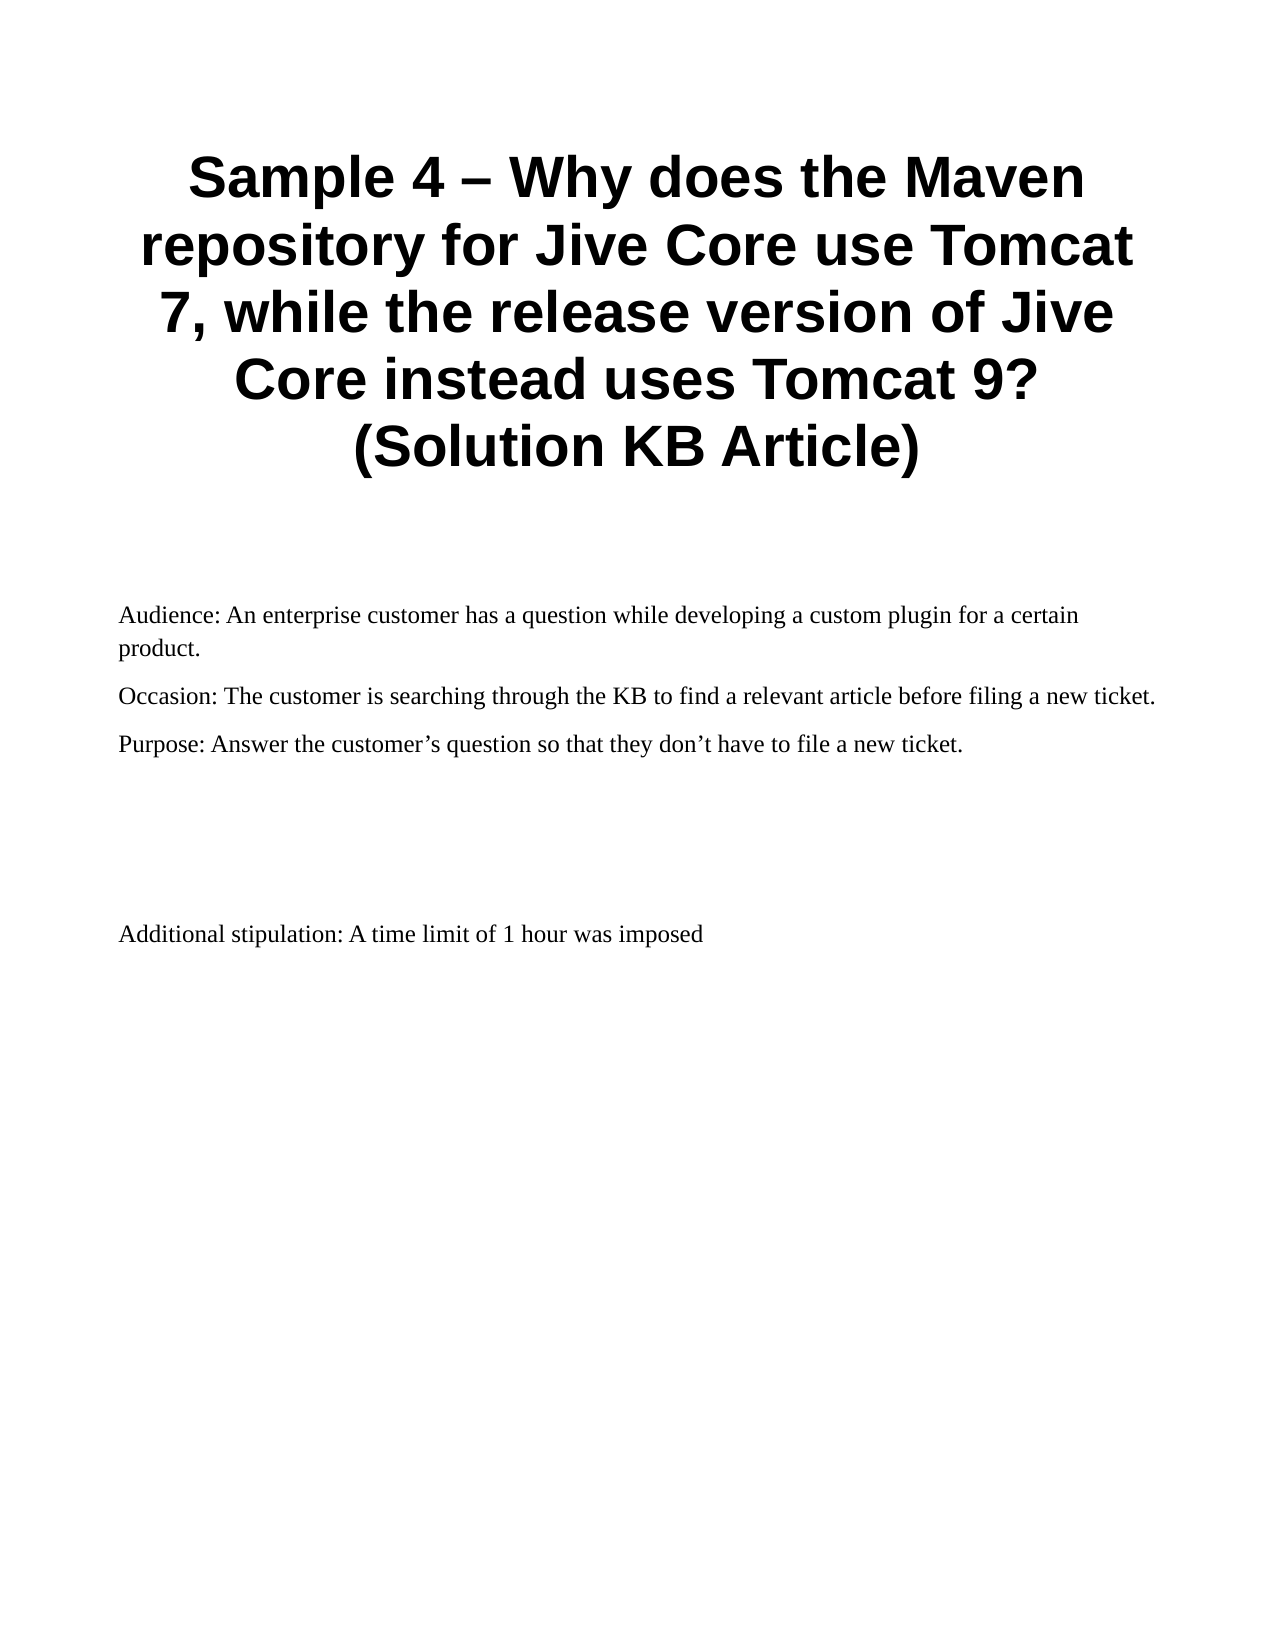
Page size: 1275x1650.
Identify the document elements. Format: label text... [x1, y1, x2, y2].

text Additional stipulation: A time limit of 1 hour was imposed [118, 919, 1157, 948]
text Occasion: The customer is searching through the KB to find a relevant article before filing a new ticket. [118, 681, 1157, 710]
title Sample 4 – Why does the Maven repository for Jive Core use Tomcat 7, while the release version of Jive Core instead uses Tomcat 9? (Solution KB Article) [118, 143, 1157, 478]
text Audience: An enterprise customer has a question while developing a custom plugin for a certain product. [118, 601, 1157, 662]
text Purpose: Answer the customer’s question so that they don’t have to file a new ticket. [118, 729, 1157, 757]
